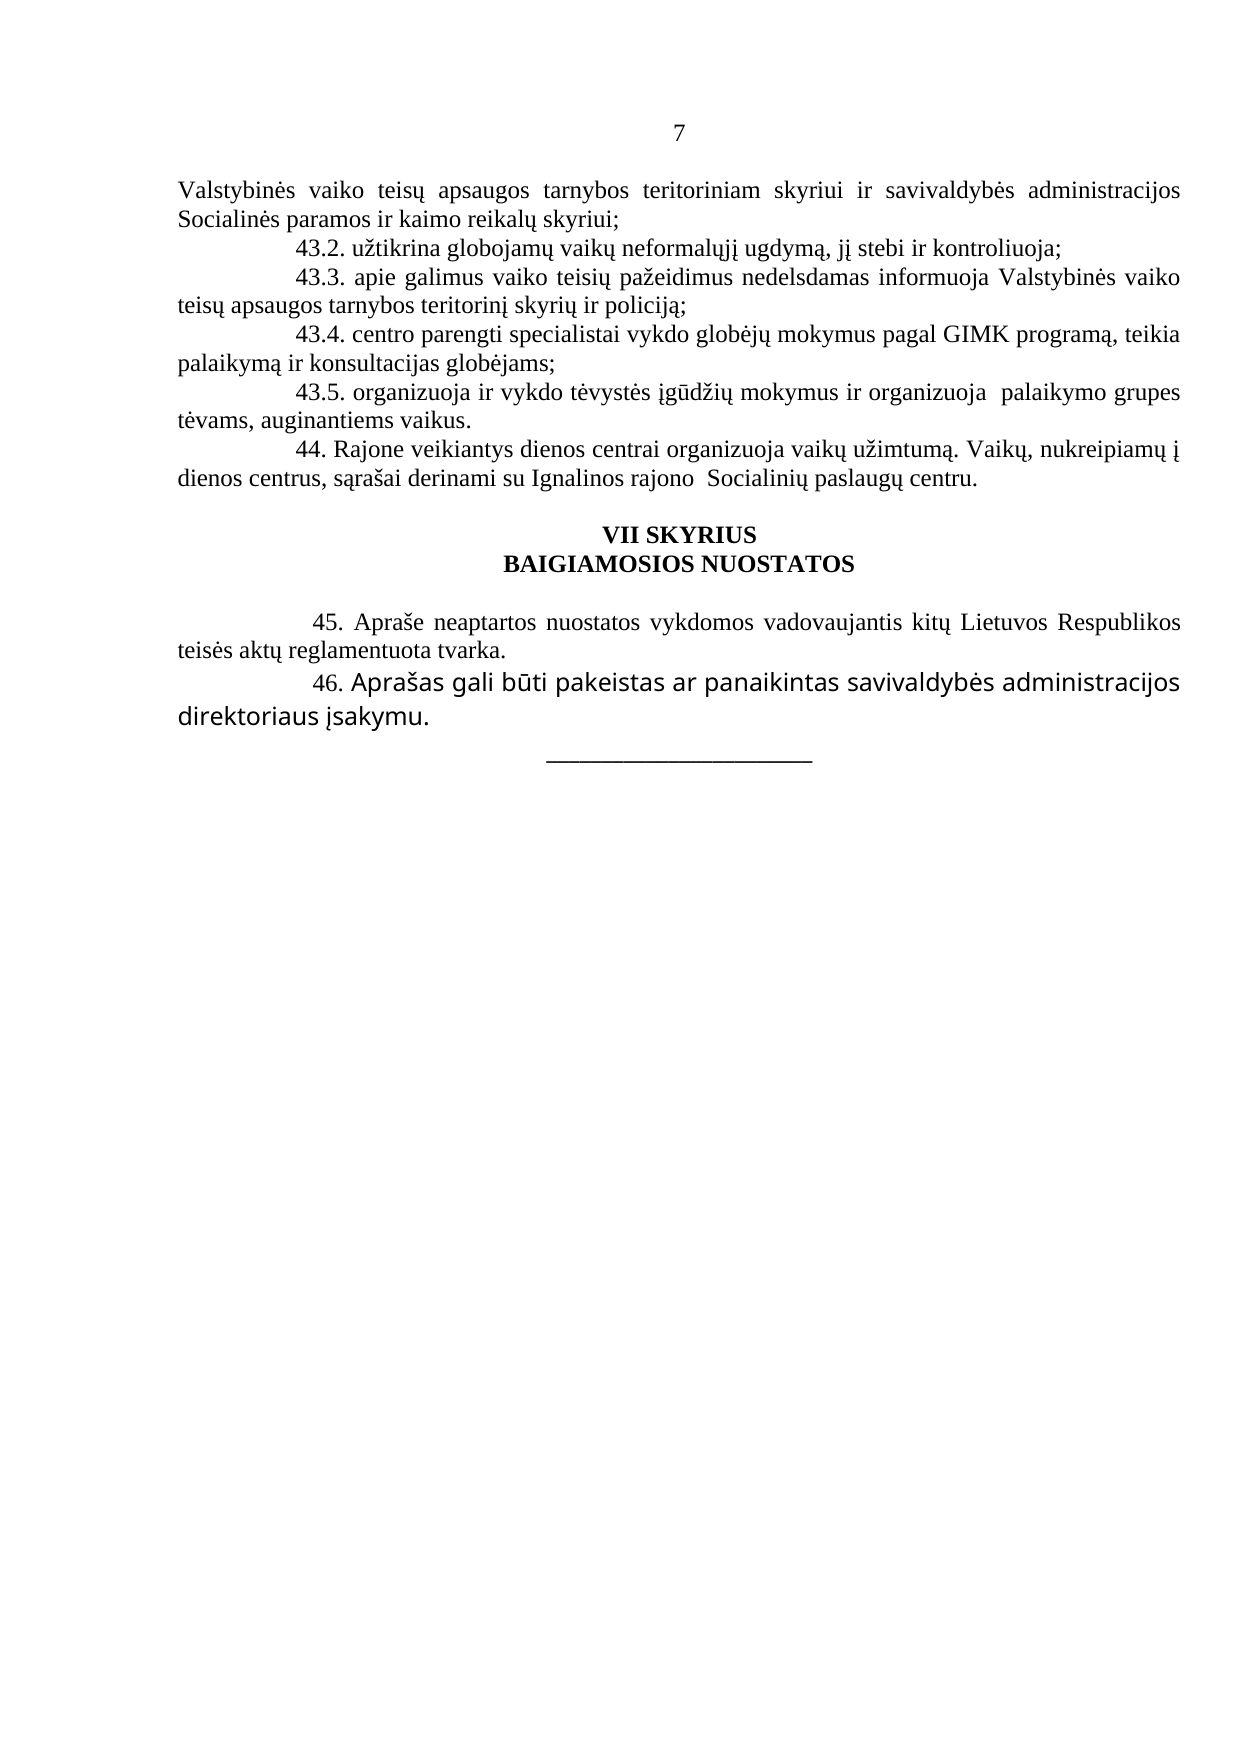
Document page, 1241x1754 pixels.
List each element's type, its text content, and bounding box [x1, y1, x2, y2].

text 46. Aprašas gali būti pakeistas ar panaikintas savivaldybės administracijos direktoriaus įsakymu. [177, 664, 1181, 732]
text ________________________ [177, 732, 1181, 767]
text 43.5. organizuoja ir vykdo tėvystės įgūdžių mokymus ir organizuoja palaikymo grupes tėvams, auginantiems vaikus. [177, 377, 1181, 434]
text BAIGIAMOSIOS NUOSTATOS [177, 549, 1181, 578]
text VII SKYRIUS [177, 521, 1181, 549]
text 45. Apraše neaptartos nuostatos vykdomos vadovaujantis kitų Lietuvos Respublikos teisės aktų reglamentuota tvarka. [177, 607, 1181, 664]
text 43.3. apie galimus vaiko teisių pažeidimus nedelsdamas informuoja Valstybinės vaiko teisų apsaugos tarnybos teritorinį skyrių ir policiją; [177, 262, 1181, 319]
text 43.2. užtikrina globojamų vaikų neformalųjį ugdymą, jį stebi ir kontroliuoja; [177, 233, 1181, 262]
text 44. Rajone veikiantys dienos centrai organizuoja vaikų užimtumą. Vaikų, nukreipiamų į dienos centrus, sąrašai derinami su Ignalinos rajono Socialinių paslaugų centru. [177, 434, 1181, 492]
text 43.4. centro parengti specialistai vykdo globėjų mokymus pagal GIMK programą, teikia palaikymą ir konsultacijas globėjams; [177, 319, 1181, 377]
text Valstybinės vaiko teisų apsaugos tarnybos teritoriniam skyriui ir savivaldybės administracijos Socialinės paramos ir kaimo reikalų skyriui; [177, 176, 1181, 233]
